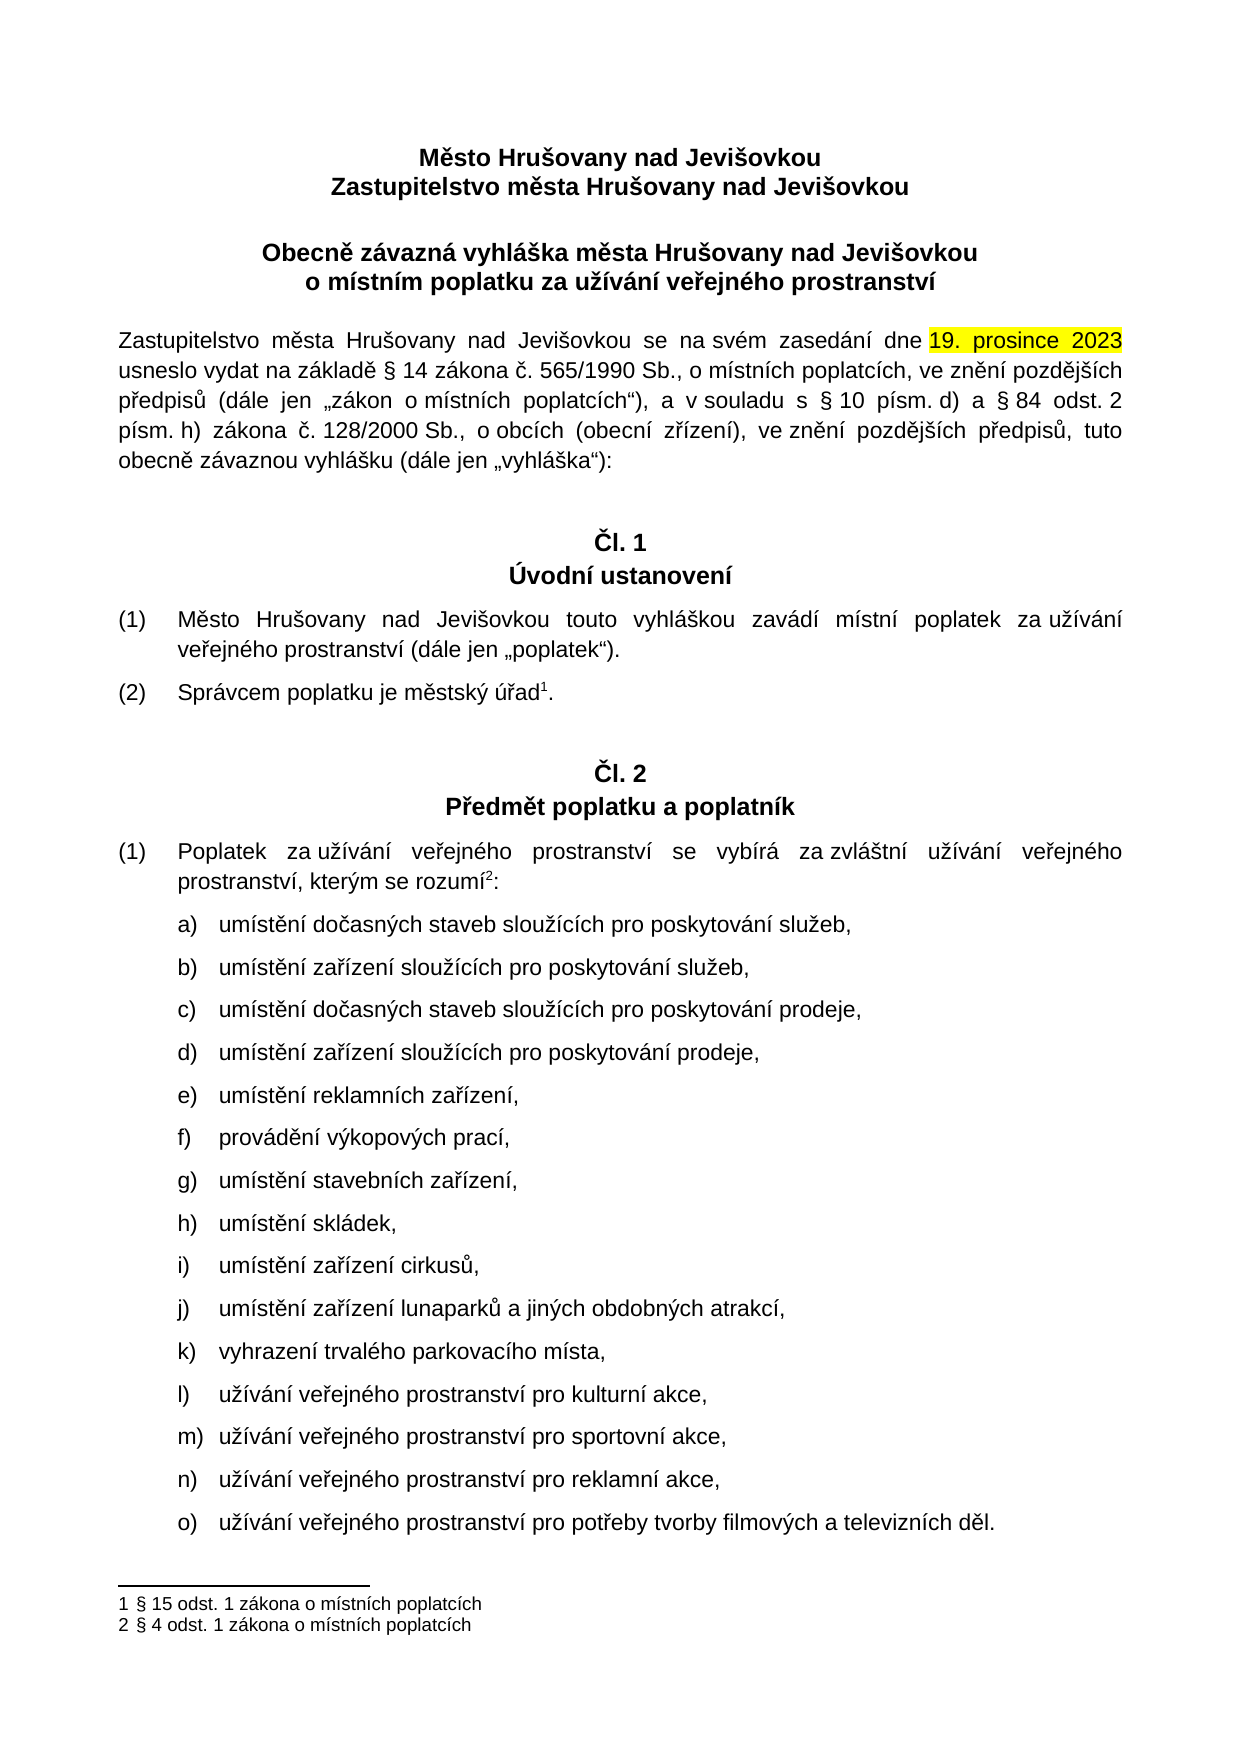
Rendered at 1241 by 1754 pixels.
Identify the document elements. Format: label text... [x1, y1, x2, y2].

list užívání veřejného prostranství pro sportovní akce, [177, 1423, 1122, 1450]
list užívání veřejného prostranství pro reklamní akce, [177, 1466, 1122, 1492]
list umístění skládek, [177, 1210, 1122, 1236]
list užívání veřejného prostranství pro kulturní akce, [177, 1381, 1122, 1407]
subtitle Obecně závazná vyhláška města Hrušovany nad Jevišovkou o místním poplatku za užívání veřejného prostranství [118, 238, 1122, 295]
list Město Hrušovany nad Jevišovkou touto vyhláškou zavádí místní poplatek za užívání veřejného prostranství (dále jen „poplatek“). [118, 606, 1122, 663]
list užívání veřejného prostranství pro potřeby tvorby filmových a televizních děl. [177, 1509, 1122, 1535]
list umístění zařízení sloužících pro poskytování prodeje, [177, 1039, 1122, 1065]
list umístění zařízení sloužících pro poskytování služeb, [177, 953, 1122, 980]
list Poplatek za užívání veřejného prostranství se vybírá za zvláštní užívání veřejného prostranství, kterým se rozumí: [118, 838, 1122, 894]
list Správcem poplatku je městský úřad. [118, 679, 1122, 706]
list umístění reklamních zařízení, [177, 1082, 1122, 1108]
subtitle Čl. 2 Předmět poplatku a poplatník [118, 759, 1122, 821]
list § 4 odst. 1 zákona o místních poplatcích [118, 1614, 1122, 1635]
list § 15 odst. 1 zákona o místních poplatcích [118, 1592, 1122, 1614]
text Zastupitelstvo města Hrušovany nad Jevišovkou se na svém zasedání dne 19. prosince 2023 usneslo vydat na základě § 14 zákona č. 565/1990 Sb., o místních poplatcích, ve znění pozdějších předpisů (dále jen „zákon o místních poplatcích“), a v souladu s § 10 písm. d) a § 84 odst. 2 písm. h) zákona č. 128/2000 Sb., o obcích (obecní zřízení), ve znění pozdějších předpisů, tuto obecně závaznou vyhlášku (dále jen „vyhláška“): [118, 327, 1122, 474]
list provádění výkopových prací, [177, 1124, 1122, 1151]
list umístění zařízení cirkusů, [177, 1252, 1122, 1279]
list umístění zařízení lunaparků a jiných obdobných atrakcí, [177, 1295, 1122, 1322]
list umístění stavebních zařízení, [177, 1167, 1122, 1193]
list umístění dočasných staveb sloužících pro poskytování služeb, [177, 911, 1122, 937]
list vyhrazení trvalého parkovacího místa, [177, 1338, 1122, 1364]
list umístění dočasných staveb sloužících pro poskytování prodeje, [177, 996, 1122, 1023]
title Město Hrušovany nad Jevišovkou Zastupitelstvo města Hrušovany nad Jevišovkou [118, 143, 1122, 201]
subtitle Čl. 1 Úvodní ustanovení [118, 528, 1122, 589]
